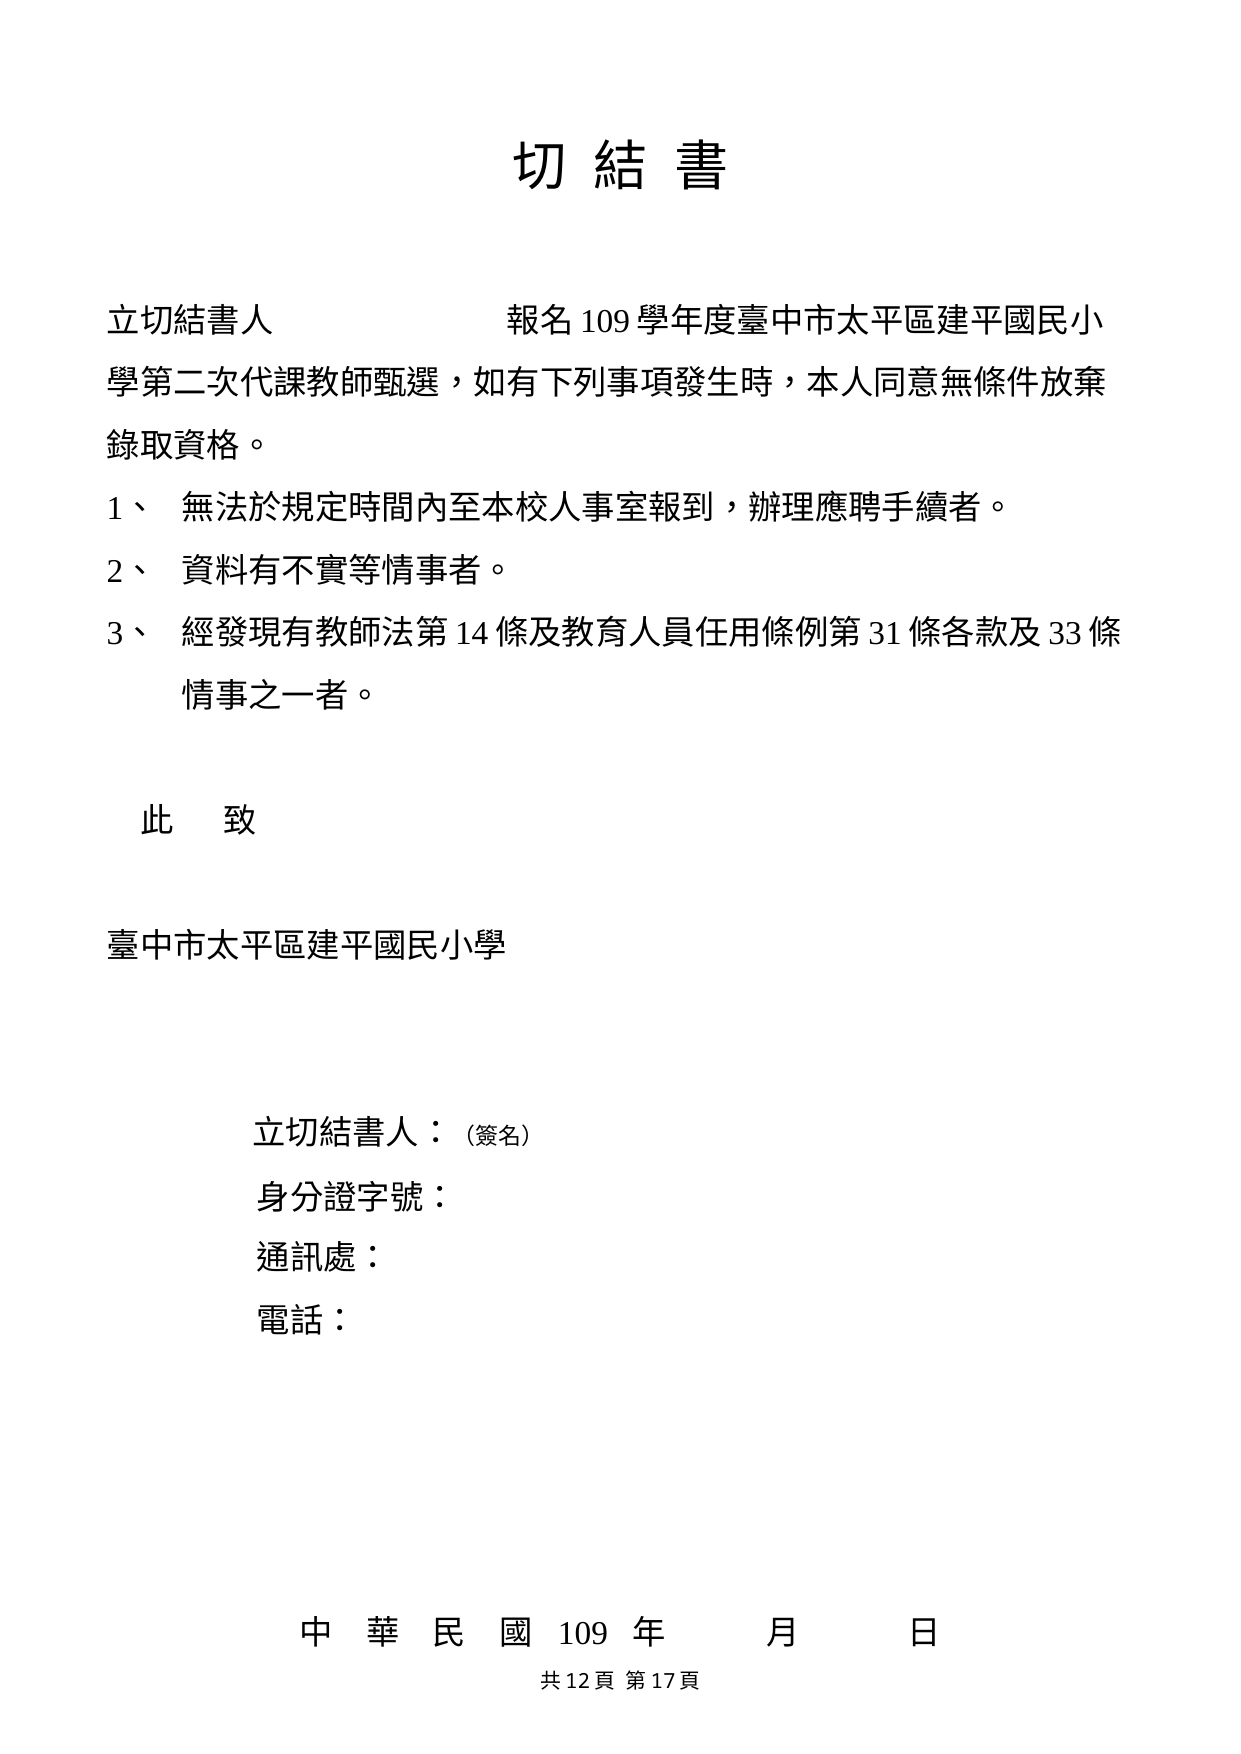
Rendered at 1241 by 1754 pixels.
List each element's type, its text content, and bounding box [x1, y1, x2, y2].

text 中 華 民 國 109 年 月 日 [106, 1588, 1134, 1651]
list 經發現有教師法第14條及教育人員任用條例第31條各款及33條情事之一者。 [106, 588, 1134, 713]
text 電話： [106, 1276, 1134, 1338]
text 通訊處： [106, 1213, 1134, 1276]
list 無法於規定時間內至本校人事室報到，辦理應聘手續者。 [106, 463, 1134, 526]
text 臺中市太平區建平國民小學 [106, 901, 1134, 963]
text 立切結書人 報名109學年度臺中市太平區建平國民小學第二次代課教師甄選，如有下列事項發生時，本人同意無條件放棄錄取資格。 [106, 276, 1134, 463]
list 資料有不實等情事者。 [106, 526, 1134, 588]
text 身分證字號： [106, 1151, 1134, 1213]
text 立切結書人：（簽名） [106, 1088, 1134, 1151]
text 此 致 [106, 776, 1134, 838]
text 切 結 書 [106, 88, 1134, 213]
